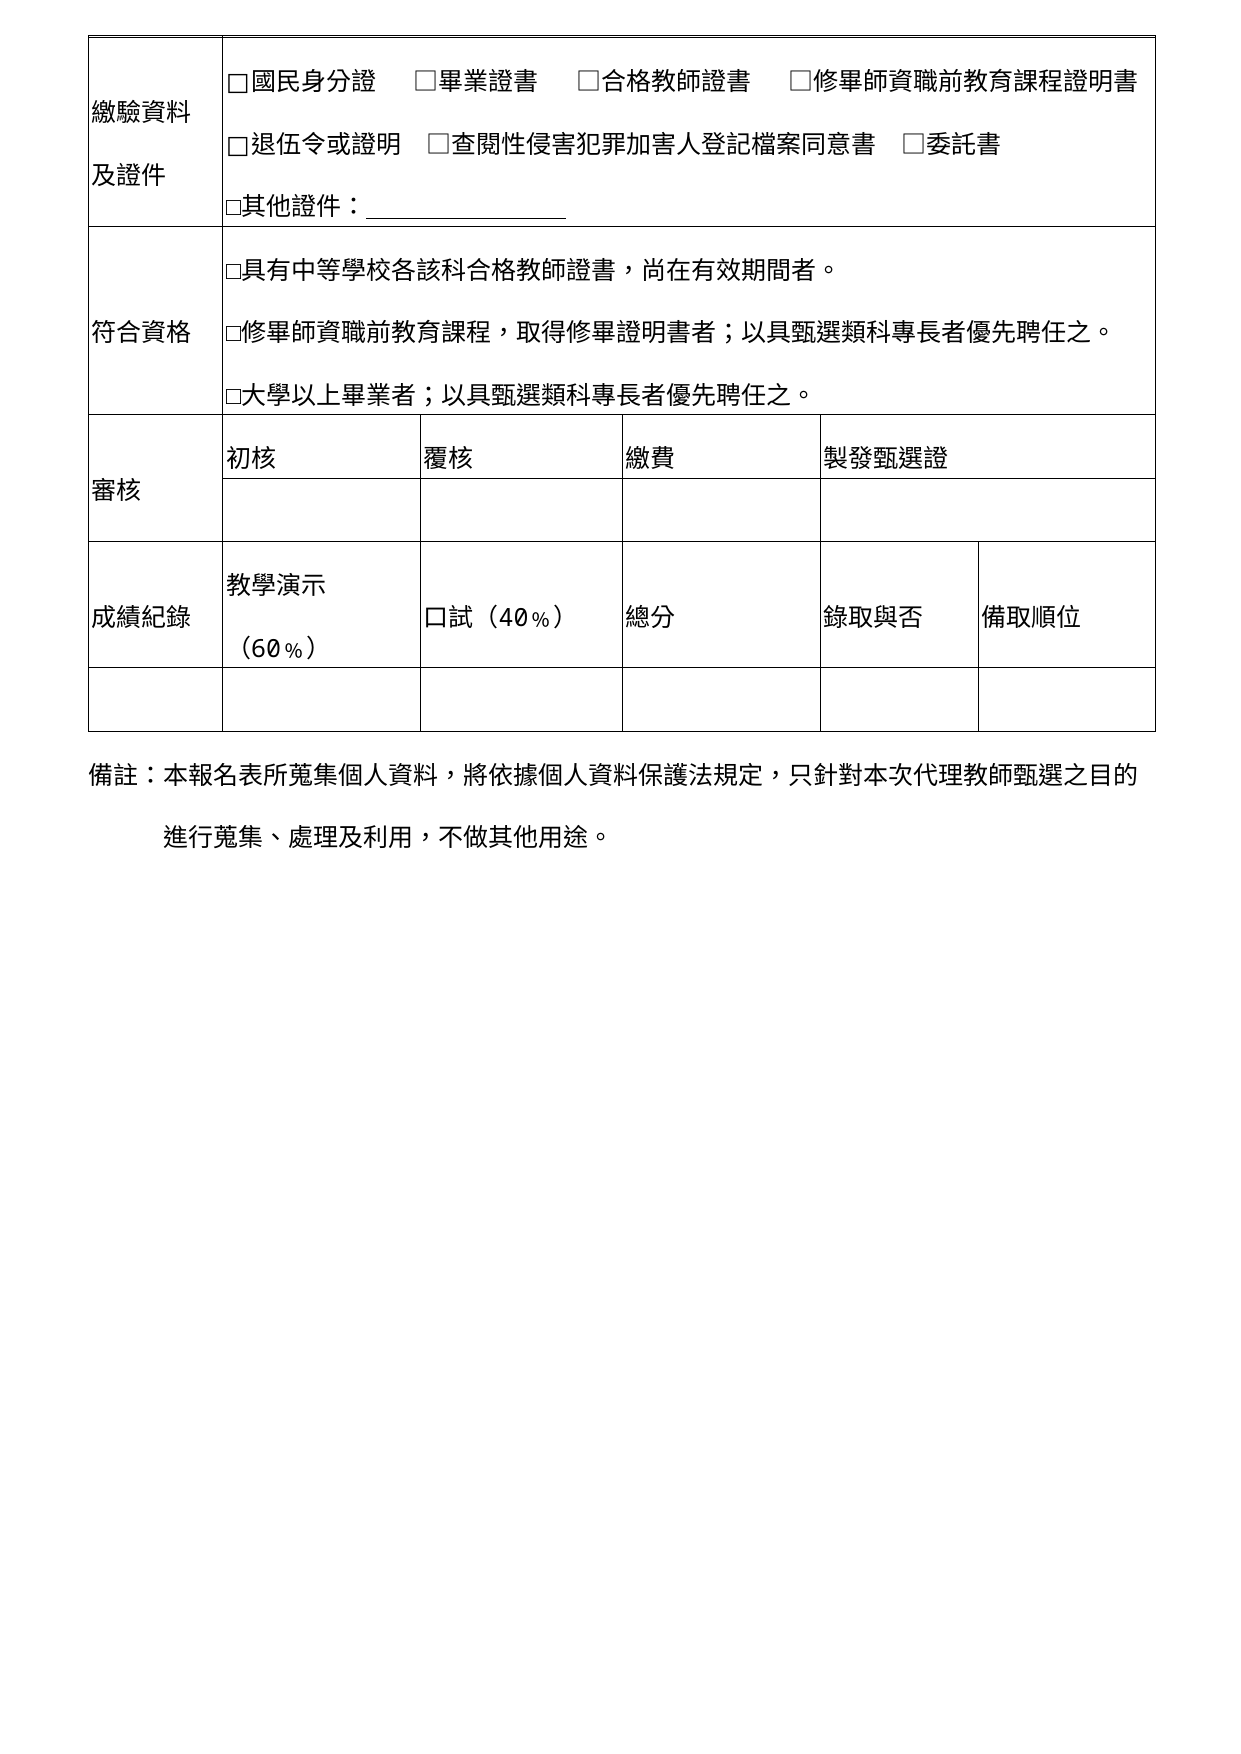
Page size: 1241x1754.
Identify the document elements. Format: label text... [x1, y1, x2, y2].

table_cell [821, 668, 978, 731]
table_cell 國民身分證 □畢業證書 □合格教師證書 □修畢師資職前教育課程證明書 退伍令或證明 □查閱性侵害犯罪加害人登記檔案同意書 □委託書 □其他證件： [223, 38, 1155, 226]
table_cell [979, 668, 1155, 731]
table_cell [623, 668, 820, 731]
table_cell [223, 668, 420, 731]
text 備註：本報名表所蒐集個人資料，將依據個人資料保護法規定，只針對本次代理教師甄選之目的進行蒐集、處理及利用，不做其他用途。 [89, 732, 1152, 857]
table_cell 備取順位 [979, 542, 1155, 667]
table_cell 審核 [89, 415, 222, 541]
table_cell 總分 [623, 542, 820, 667]
table_cell [223, 479, 420, 541]
table_cell 覆核 [421, 415, 622, 478]
table_cell 錄取與否 [821, 542, 978, 667]
table_cell [421, 668, 622, 731]
table_cell 繳驗資料 及證件 [89, 38, 222, 226]
table_cell 初核 [223, 415, 420, 478]
table_cell [89, 668, 222, 731]
table_cell 符合資格 [89, 227, 222, 414]
table_cell □具有中等學校各該科合格教師證書，尚在有效期間者。 □修畢師資職前教育課程，取得修畢證明書者；以具甄選類科專長者優先聘任之。 □大學以上畢業者；以具甄選類科專長者優先聘任之。 [223, 227, 1155, 414]
table_cell [623, 479, 820, 541]
table_cell 教學演示（60﹪） [223, 542, 420, 667]
table_cell 口試（40﹪） [421, 542, 622, 667]
table_cell 成績紀錄 [89, 542, 222, 667]
table_cell [821, 479, 1155, 541]
table_cell 製發甄選證 [821, 415, 1155, 478]
table_cell 繳費 [623, 415, 820, 478]
table_cell [421, 479, 622, 541]
